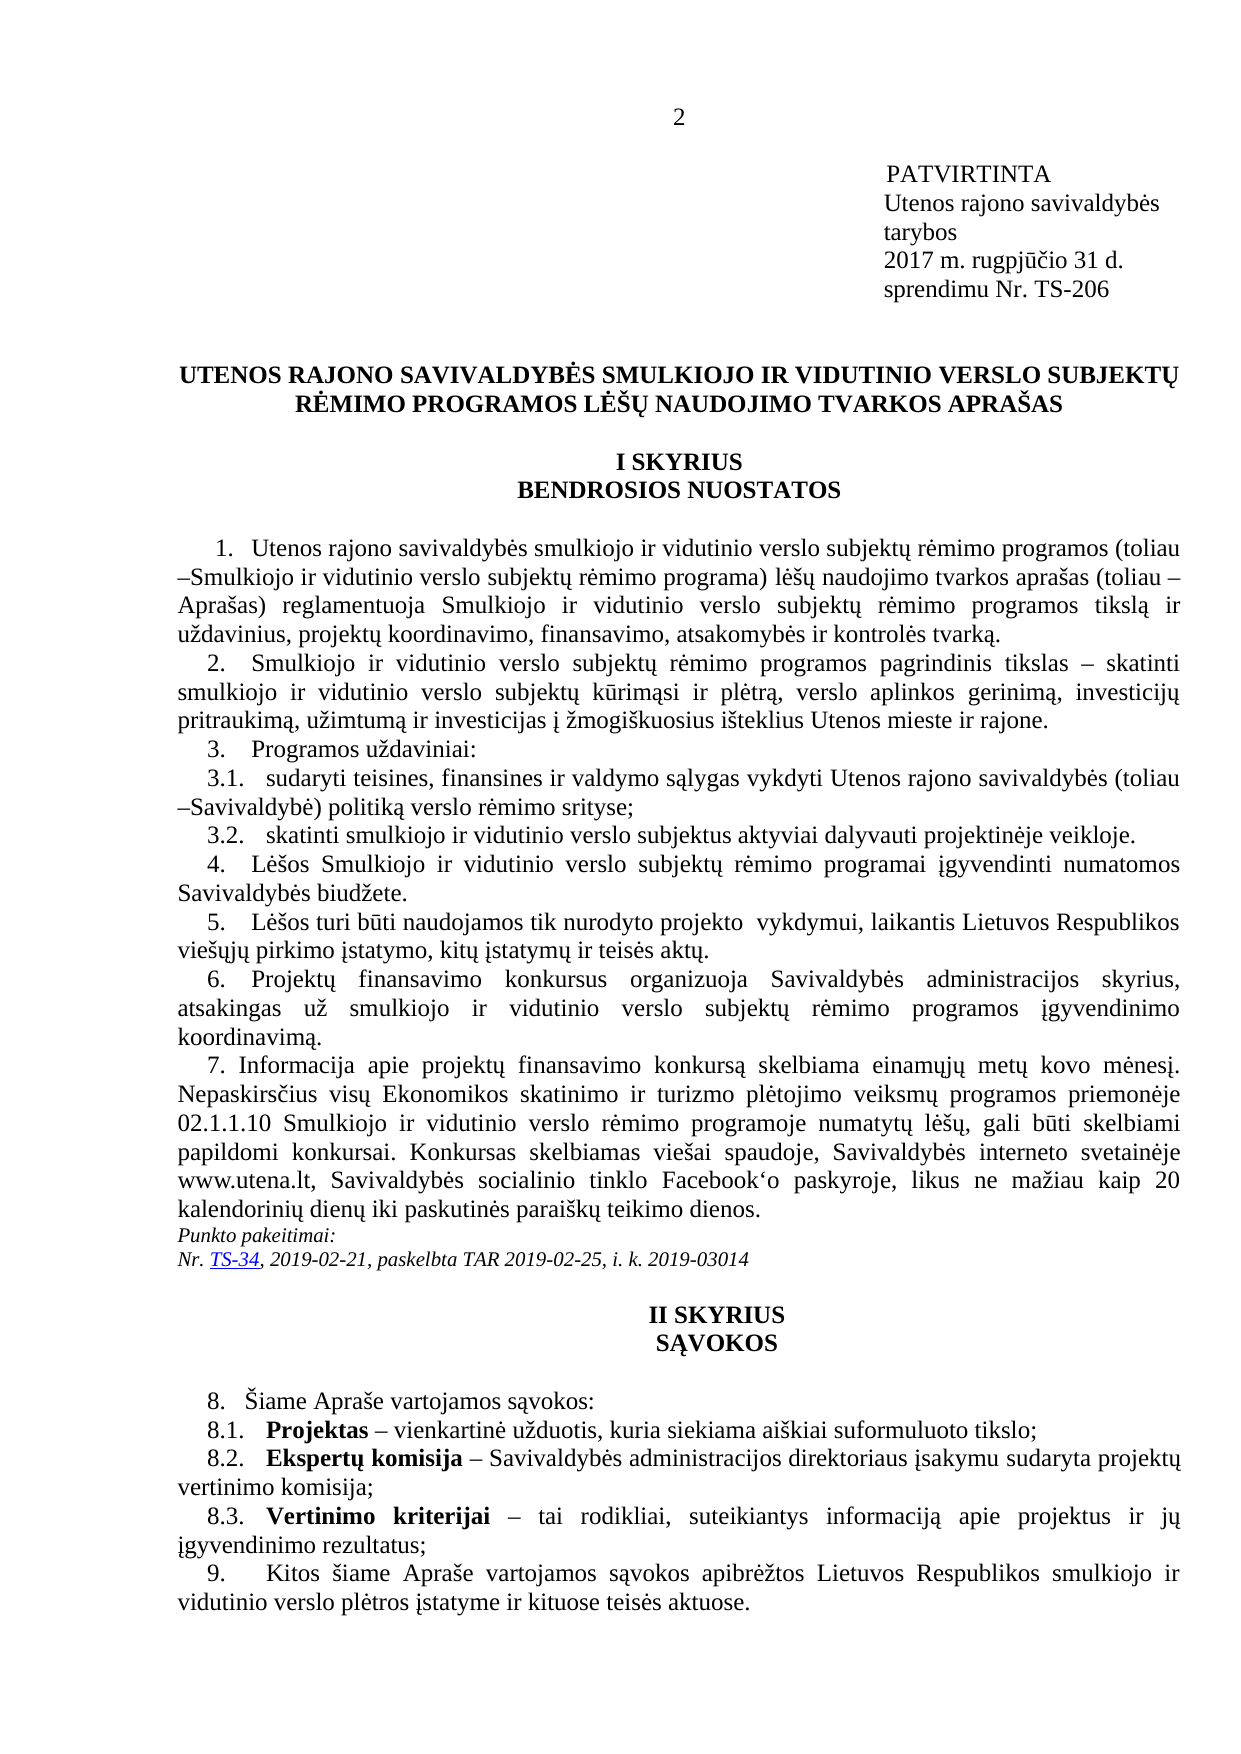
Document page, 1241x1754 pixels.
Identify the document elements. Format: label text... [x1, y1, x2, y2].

text 5. Lėšos turi būti naudojamos tik nurodyto projekto vykdymui, laikantis Lietuvos Respublikos viešųjų pirkimo įstatymo, kitų įstatymų ir teisės aktų. [177, 907, 1181, 964]
text 3.1. sudaryti teisines, finansines ir valdymo sąlygas vykdyti Utenos rajono savivaldybės (toliau –Savivaldybė) politiką verslo rėmimo srityse; [177, 763, 1181, 820]
text PATVIRTINTA [886, 159, 1181, 188]
text Utenos rajono savivaldybės tarybos [883, 188, 1181, 245]
text II SKYRIUS [177, 1300, 1181, 1328]
text UTENOS RAJONO SAVIVALDYBĖS SMULKIOJO IR VIDUTINIO VERSLO SUBJEKTŲ RĖMIMO PROGRAMOS LĖŠŲ NAUDOJIMO TVARKOS APRAŠAS [177, 360, 1181, 418]
text 3. Programos uždaviniai: [177, 734, 1181, 763]
text 3.2. skatinti smulkiojo ir vidutinio verslo subjektus aktyviai dalyvauti projektinėje veikloje. [177, 820, 1181, 849]
text 2017 m. rugpjūčio 31 d. sprendimu Nr. TS-206 [883, 245, 1181, 303]
text 8.1. Projektas – vienkartinė užduotis, kuria siekiama aiškiai suformuluoto tikslo; [177, 1415, 1181, 1443]
text 2. Smulkiojo ir vidutinio verslo subjektų rėmimo programos pagrindinis tikslas – skatinti smulkiojo ir vidutinio verslo subjektų kūrimąsi ir plėtrą, verslo aplinkos gerinimą, investicijų pritraukimą, užimtumą ir investicijas į žmogiškuosius išteklius Utenos mieste ir rajone. [177, 648, 1181, 734]
text 1. Utenos rajono savivaldybės smulkiojo ir vidutinio verslo subjektų rėmimo programos (toliau –Smulkiojo ir vidutinio verslo subjektų rėmimo programa) lėšų naudojimo tvarkos aprašas (toliau – Aprašas) reglamentuoja Smulkiojo ir vidutinio verslo subjektų rėmimo programos tikslą ir uždavinius, projektų koordinavimo, finansavimo, atsakomybės ir kontrolės tvarką. [177, 533, 1181, 648]
text Punkto pakeitimai: [177, 1223, 1181, 1247]
text 8.2. Ekspertų komisija – Savivaldybės administracijos direktoriaus įsakymu sudaryta projektų vertinimo komisija; [177, 1443, 1181, 1501]
text 7. Informacija apie projektų finansavimo konkursą skelbiama einamųjų metų kovo mėnesį. Nepaskirsčius visų Ekonomikos skatinimo ir turizmo plėtojimo veiksmų programos priemonėje 02.1.1.10 Smulkiojo ir vidutinio verslo rėmimo programoje numatytų lėšų, gali būti skelbiami papildomi konkursai. Konkursas skelbiamas viešai spaudoje, Savivaldybės interneto svetainėje www.utena.lt, Savivaldybės socialinio tinklo Facebook‘o paskyroje, likus ne mažiau kaip 20 kalendorinių dienų iki paskutinės paraiškų teikimo dienos. [177, 1050, 1181, 1223]
text 6. Projektų finansavimo konkursus organizuoja Savivaldybės administracijos skyrius, atsakingas už smulkiojo ir vidutinio verslo subjektų rėmimo programos įgyvendinimo koordinavimą. [177, 964, 1181, 1050]
text I SKYRIUS [177, 447, 1181, 475]
text 8. Šiame Apraše vartojamos sąvokos: [207, 1386, 1181, 1415]
text 8.3. Vertinimo kriterijai – tai rodikliai, suteikiantys informaciją apie projektus ir jų įgyvendinimo rezultatus; [177, 1501, 1181, 1558]
text Nr. TS-34, 2019-02-21, paskelbta TAR 2019-02-25, i. k. 2019-03014 [177, 1247, 1181, 1271]
text SĄVOKOS [177, 1328, 1181, 1357]
text 4. Lėšos Smulkiojo ir vidutinio verslo subjektų rėmimo programai įgyvendinti numatomos Savivaldybės biudžete. [177, 849, 1181, 907]
text BENDROSIOS NUOSTATOS [177, 475, 1181, 504]
text 9. Kitos šiame Apraše vartojamos sąvokos apibrėžtos Lietuvos Respublikos smulkiojo ir vidutinio verslo plėtros įstatyme ir kituose teisės aktuose. [177, 1558, 1181, 1616]
